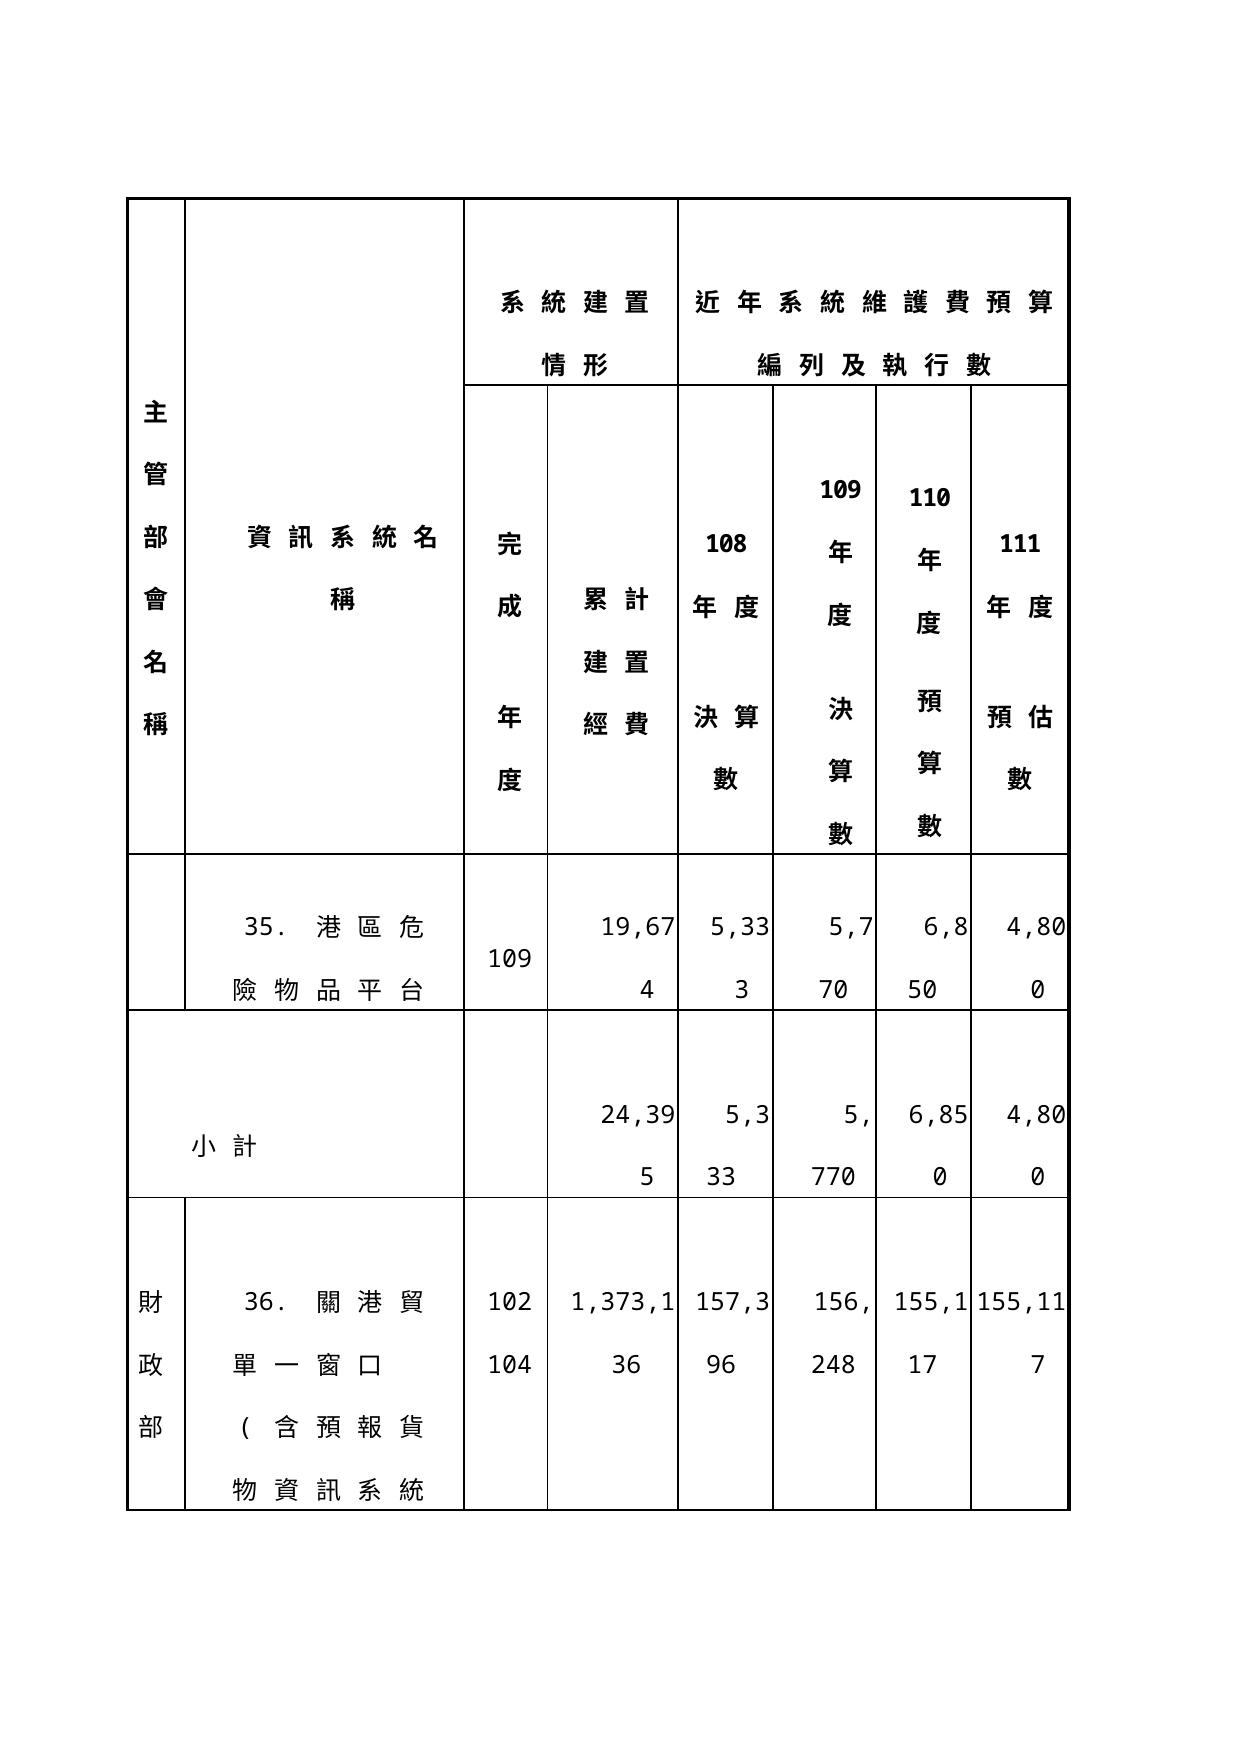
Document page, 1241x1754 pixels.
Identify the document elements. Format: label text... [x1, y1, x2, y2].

table_cell 155,117 [972, 1198, 1067, 1509]
table_header 資訊系統名稱 [186, 200, 463, 853]
table_cell [465, 1011, 547, 1197]
table_cell 24,395 [548, 1011, 677, 1197]
table_cell 4,800 [972, 1011, 1067, 1197]
table_cell 102 104 [465, 1198, 547, 1509]
table_cell 5,333 [679, 855, 772, 1009]
table_cell 6,850 [877, 1011, 970, 1197]
table_cell 5,333 [679, 1011, 772, 1197]
table_cell 157,396 [679, 1198, 772, 1509]
table_cell 108年度 決算數 [679, 386, 772, 853]
table_cell 累計建置經費 [548, 386, 677, 853]
table_header 近年系統維護費預算編列及執行數 [679, 200, 1067, 384]
table_cell 109年度 決算數 [774, 386, 875, 853]
table_cell 111年度 預估數 [972, 386, 1067, 853]
table_header 主管部會名稱 [129, 200, 184, 853]
table_cell 110年度 預算數 [877, 386, 970, 853]
table_cell 6,850 [877, 855, 970, 1009]
table_cell [129, 855, 184, 1009]
table_cell 4,800 [972, 855, 1067, 1009]
table_cell 1,373,136 [548, 1198, 677, 1509]
table_cell 19,674 [548, 855, 677, 1009]
table_cell 財政部 [129, 1198, 184, 1509]
table_cell 35.港區危險物品平台 [186, 855, 463, 1009]
table_cell 完成 年度 [465, 386, 547, 853]
table_cell 小計 [129, 1011, 463, 1197]
table_cell 36.關港貿單一窗口(含預報貨物資訊系統 [186, 1198, 463, 1509]
table_cell 5,770 [774, 855, 875, 1009]
table_cell 109 [465, 855, 547, 1009]
table_header 系統建置情形 [465, 200, 677, 384]
table_cell 156,248 [774, 1198, 875, 1509]
table_cell 155,117 [877, 1198, 970, 1509]
table_cell 5,770 [774, 1011, 875, 1197]
